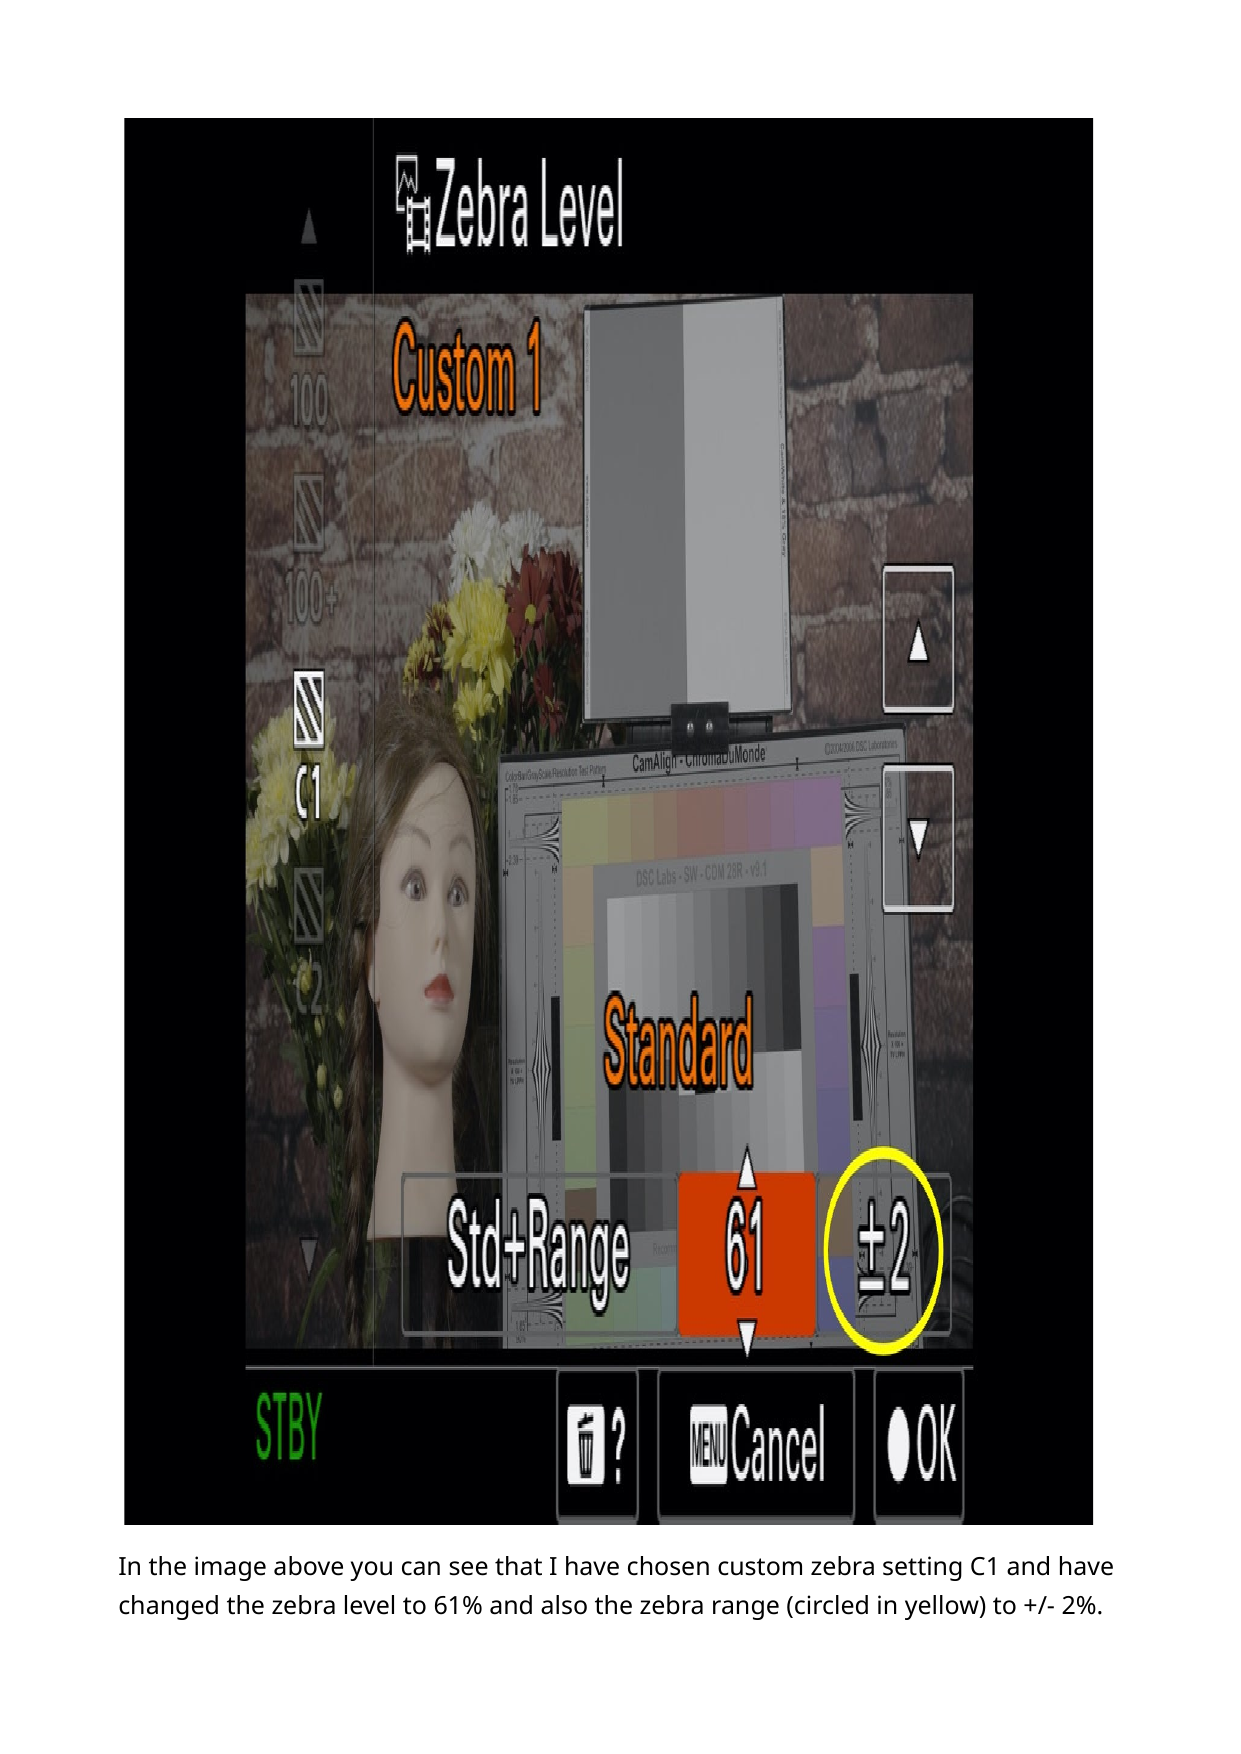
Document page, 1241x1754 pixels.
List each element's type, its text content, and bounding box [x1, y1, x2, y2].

text In the image above you can see that I have chosen custom zebra setting C1 and have changed the zebra level to 61% and also the zebra range (circled in yellow) to +/- 2%. [118, 1549, 1122, 1622]
picture [124, 118, 1094, 1525]
